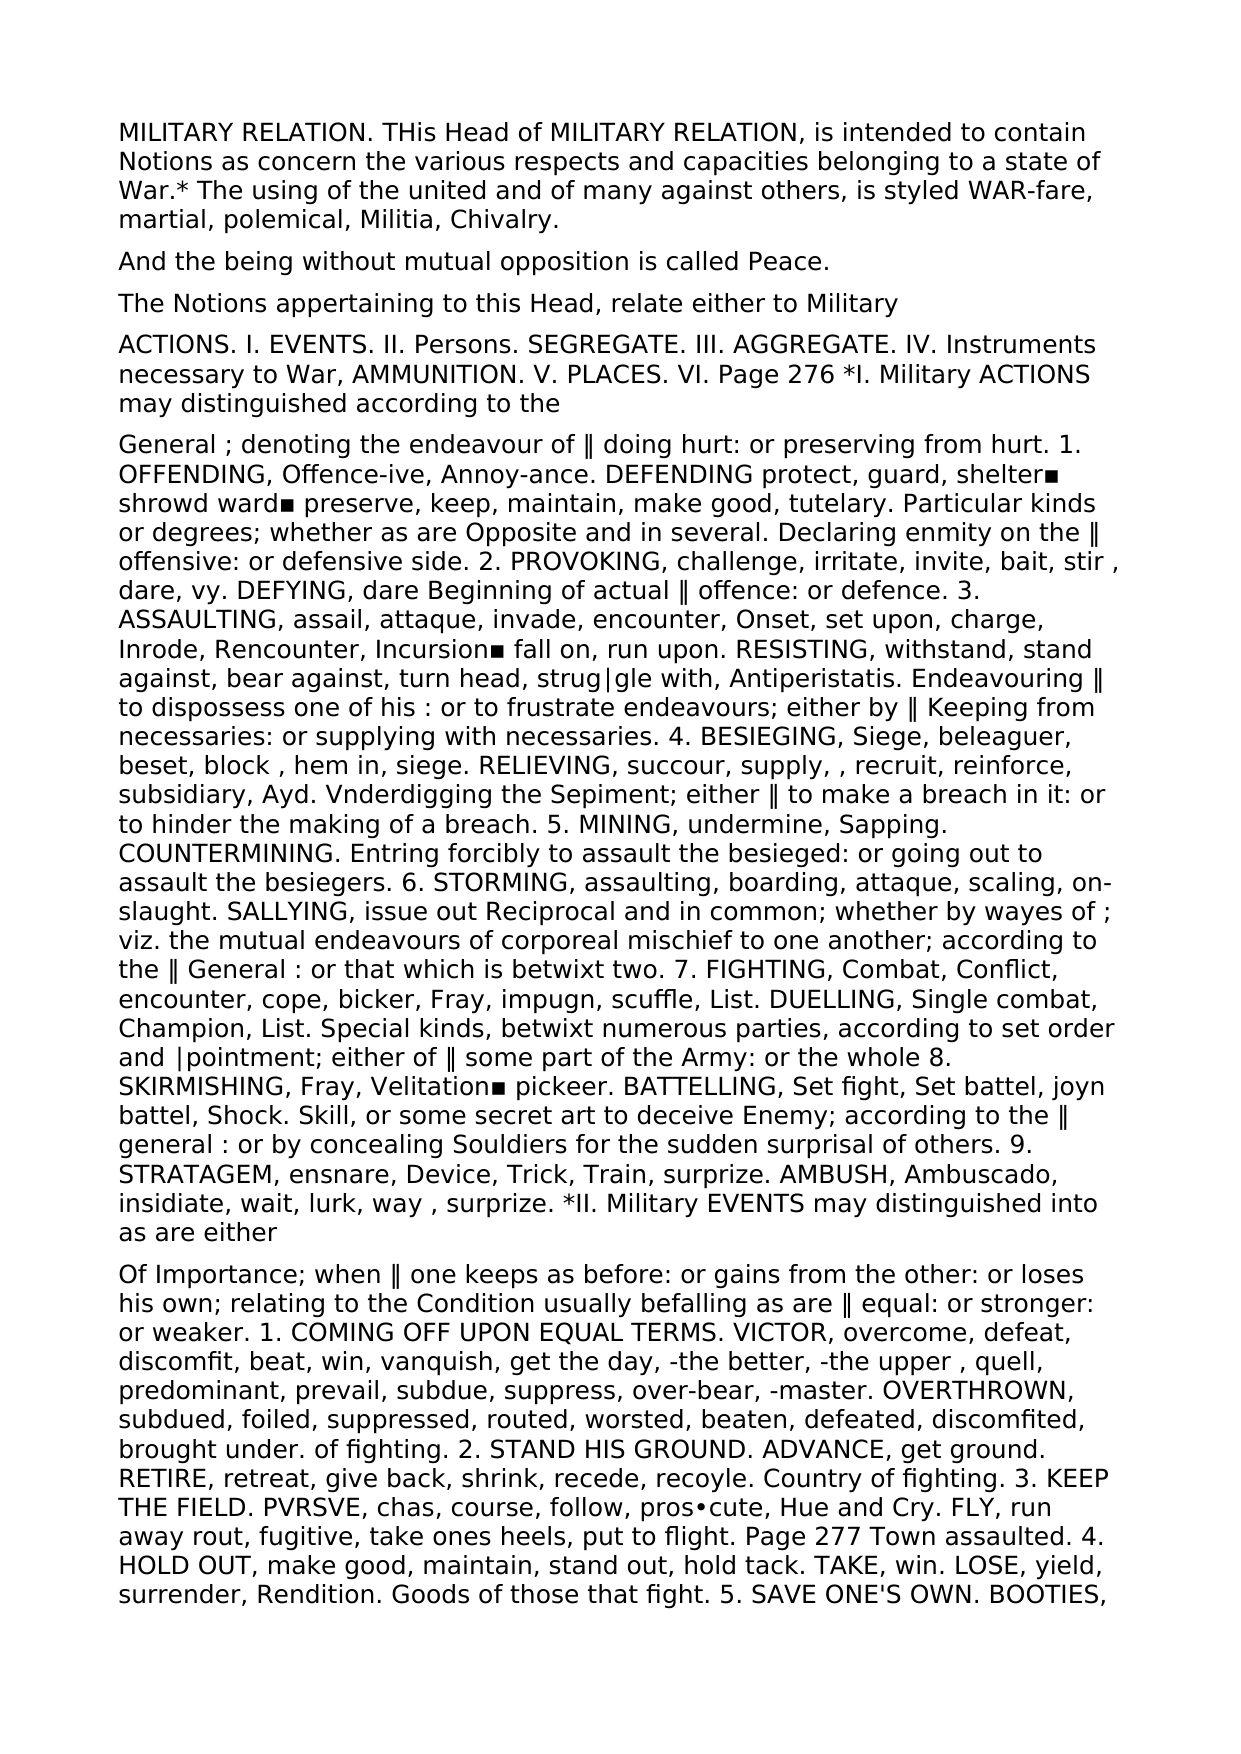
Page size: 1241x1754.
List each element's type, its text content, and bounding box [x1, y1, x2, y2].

text The Notions appertaining to this Head, relate either to Military [118, 289, 1122, 318]
text MILITARY RELATION. THis Head of MILITARY RELATION, is intended to contain Notions as concern the various respects and capacities belonging to a state of War.* The using of the united and of many against others, is styled WAR-fare, martial, polemical, Militia, Chivalry. [118, 118, 1122, 235]
text General ; denoting the endeavour of ‖ doing hurt: or preserving from hurt. 1. OFFENDING, Offence-ive, Annoy-ance. DEFENDING protect, guard, shelter▪ shrowd ward▪ preserve, keep, maintain, make good, tutelary. Particular kinds or degrees; whether as are Opposite and in several. Declaring enmity on the ‖ offensive: or defensive side. 2. PROVOKING, challenge, irritate, invite, bait, stir , dare, vy. DEFYING, dare Beginning of actual ‖ offence: or defence. 3. ASSAULTING, assail, attaque, invade, encounter, Onset, set upon, charge, Inrode, Rencounter, Incursion▪ fall on, run upon. RESISTING, withstand, stand against, bear against, turn head, strug∣gle with, Antiperistatis. Endeavouring ‖ to dispossess one of his : or to frustrate endeavours; either by ‖ Keeping from necessaries: or supplying with necessaries. 4. BESIEGING, Siege, beleaguer, beset, block , hem in, siege. RELIEVING, succour, supply, , recruit, reinforce, subsidiary, Ayd. Vnderdigging the Sepiment; either ‖ to make a breach in it: or to hinder the making of a breach. 5. MINING, undermine, Sapping. COUNTERMINING. Entring forcibly to assault the besieged: or going out to assault the besiegers. 6. STORMING, assaulting, boarding, attaque, scaling, on-slaught. SALLYING, issue out Reciprocal and in common; whether by wayes of ; viz. the mutual endeavours of corporeal mischief to one another; according to the ‖ General : or that which is betwixt two. 7. FIGHTING, Combat, Conflict, encounter, cope, bicker, Fray, impugn, scuffle, List. DUELLING, Single combat, Champion, List. Special kinds, betwixt numerous parties, according to set order and ∣pointment; either of ‖ some part of the Army: or the whole 8. SKIRMISHING, Fray, Velitation▪ pickeer. BATTELLING, Set fight, Set battel, joyn battel, Shock. Skill, or some secret art to deceive Enemy; according to the ‖ general : or by concealing Souldiers for the sudden surprisal of others. 9. STRATAGEM, ensnare, Device, Trick, Train, surprize. AMBUSH, Ambuscado, insidiate, wait, lurk, way , surprize. *II. Military EVENTS may distinguished into as are either [118, 431, 1122, 1247]
text ACTIONS. I. EVENTS. II. Persons. SEGREGATE. III. AGGREGATE. IV. Instruments necessary to War, AMMUNITION. V. PLACES. VI. Page 276 *I. Military ACTIONS may distinguished according to the [118, 331, 1122, 418]
text And the being without mutual opposition is called Peace. [118, 247, 1122, 276]
text Of Importance; when ‖ one keeps as before: or gains from the other: or loses his own; relating to the Condition usually befalling as are ‖ equal: or stronger: or weaker. 1. COMING OFF UPON EQUAL TERMS. VICTOR, overcome, defeat, discomfit, beat, win, vanquish, get the day, -the better, -the upper , quell, predominant, prevail, subdue, suppress, over-bear, -master. OVERTHROWN, subdued, foiled, suppressed, routed, worsted, beaten, defeated, discomfited, brought under. of fighting. 2. STAND HIS GROUND. ADVANCE, get ground. RETIRE, retreat, give back, shrink, recede, recoyle. Country of fighting. 3. KEEP THE FIELD. PVRSVE, chas, course, follow, pros•cute, Hue and Cry. FLY, run away rout, fugitive, take ones heels, put to flight. Page 277 Town assaulted. 4. HOLD OUT, make good, maintain, stand out, hold tack. TAKE, win. LOSE, yield, surrender, Rendition. Goods of those that fight. 5. SAVE ONE'S OWN. BOOTIES, [118, 1260, 1122, 1610]
